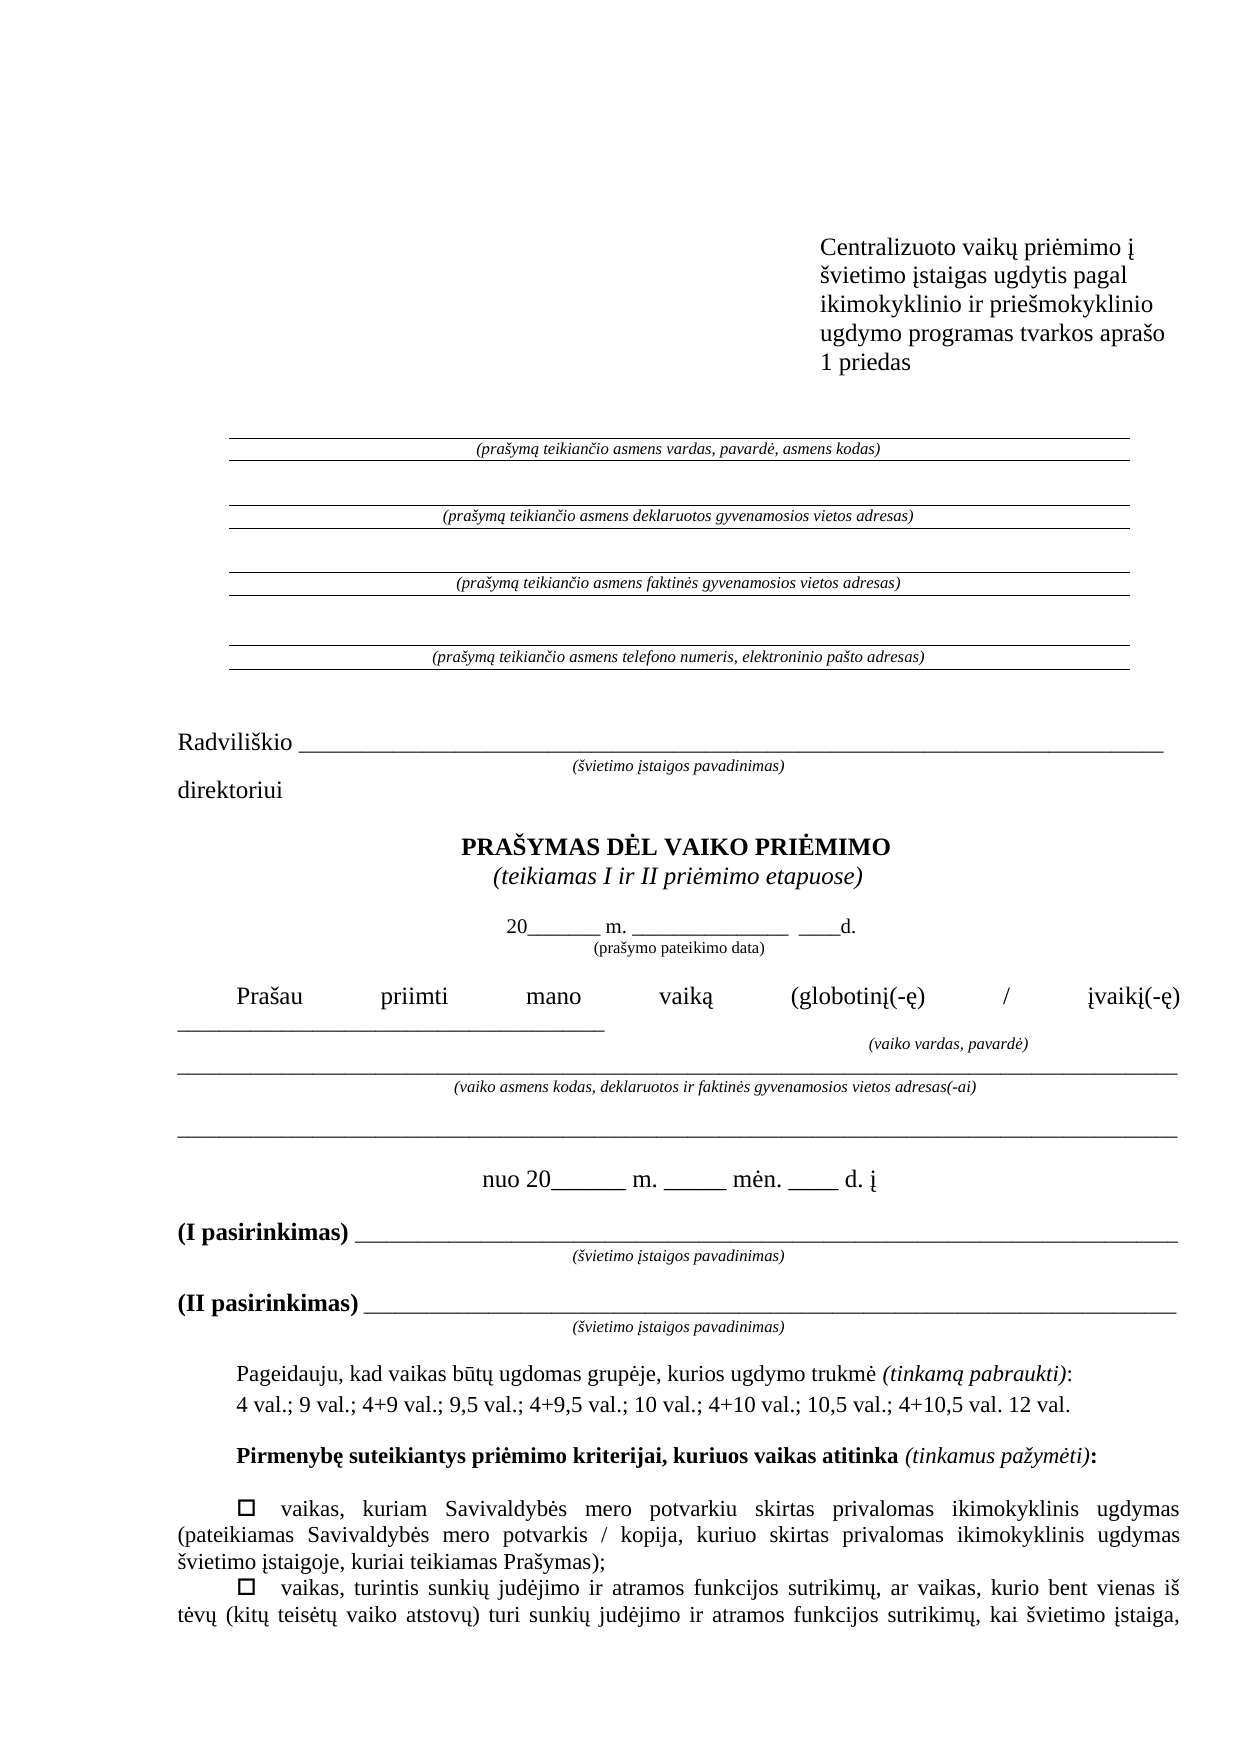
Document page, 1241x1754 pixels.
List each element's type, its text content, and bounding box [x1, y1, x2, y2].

text (švietimo įstaigos pavadinimas) [177, 1245, 1181, 1264]
text  vaikas, kuriam Savivaldybės mero potvarkiu skirtas privalomas ikimokyklinis ugdymas (pateikiamas Savivaldybės mero potvarkis / kopija, kuriuo skirtas privalomas ikimokyklinis ugdymas švietimo įstaigoje, kuriai teikiamas Prašymas); [177, 1495, 1181, 1574]
table_cell [229, 596, 1129, 645]
table_header [229, 404, 1129, 437]
text (I pasirinkimas) _______________________________________________________________________________ [177, 1217, 1181, 1245]
text (II pasirinkimas) ______________________________________________________________________________ [177, 1288, 1181, 1317]
table_cell (prašymą teikiančio asmens vardas, pavardė, asmens kodas) [229, 439, 1129, 460]
table_cell [229, 529, 1129, 572]
text (teikiamas I ir II priėmimo etapuose) [177, 861, 1181, 890]
text 4 val.; 9 val.; 4+9 val.; 9,5 val.; 4+9,5 val.; 10 val.; 4+10 val.; 10,5 val.; 4+10,5 val. 12 val. [177, 1391, 1181, 1417]
text (švietimo įstaigos pavadinimas) [177, 1317, 1181, 1336]
text (vaiko asmens kodas, deklaruotos ir faktinės gyvenamosios vietos adresas(-ai) [177, 1077, 1181, 1096]
text (švietimo įstaigos pavadinimas) [177, 756, 1181, 775]
table_header Centralizuoto vaikų priėmimo į švietimo įstaigas ugdytis pagal ikimokyklinio ir priešmokyklinio ugdymo programas tvarkos aprašo 1 priedas [809, 232, 1181, 376]
text Pirmenybę suteikiantys priėmimo kriterijai, kuriuos vaikas atitinka (tinkamus pažymėti): [177, 1442, 1181, 1469]
text Prašau priimti mano vaiką (globotinį(-ę) / įvaikį(-ę) _________________________________________ [177, 981, 1181, 1034]
text 20_______ m. _______________ ____d. [177, 914, 1181, 938]
text direktoriui [177, 775, 1181, 804]
table_cell (prašymą teikiančio asmens telefono numeris, elektroninio pašto adresas) [229, 646, 1129, 668]
text ________________________________________________________________________________________________ [177, 1053, 1181, 1077]
text nuo 20______ m. _____ mėn. ____ d. į [177, 1164, 1181, 1192]
text (vaiko vardas, pavardė) [177, 1034, 1181, 1053]
text PRAŠYMAS DĖL VAIKO PRIĖMIMO [177, 832, 1181, 861]
text Radviliškio ___________________________________________________________________________________ [177, 727, 1181, 756]
text Pageidauju, kad vaikas būtų ugdomas grupėje, kurios ugdymo trukmė (tinkamą pabraukti): [177, 1361, 1181, 1387]
text ________________________________________________________________________________________________ [177, 1116, 1181, 1140]
table_cell [229, 461, 1129, 504]
text  vaikas, turintis sunkių judėjimo ir atramos funkcijos sutrikimų, ar vaikas, kurio bent vienas iš tėvų (kitų teisėtų vaiko atstovų) turi sunkių judėjimo ir atramos funkcijos sutrikimų, kai švietimo įstaiga, [177, 1574, 1181, 1627]
text (prašymo pateikimo data) [177, 938, 1181, 957]
table_cell (prašymą teikiančio asmens deklaruotos gyvenamosios vietos adresas) [229, 506, 1129, 528]
table_cell (prašymą teikiančio asmens faktinės gyvenamosios vietos adresas) [229, 573, 1129, 595]
